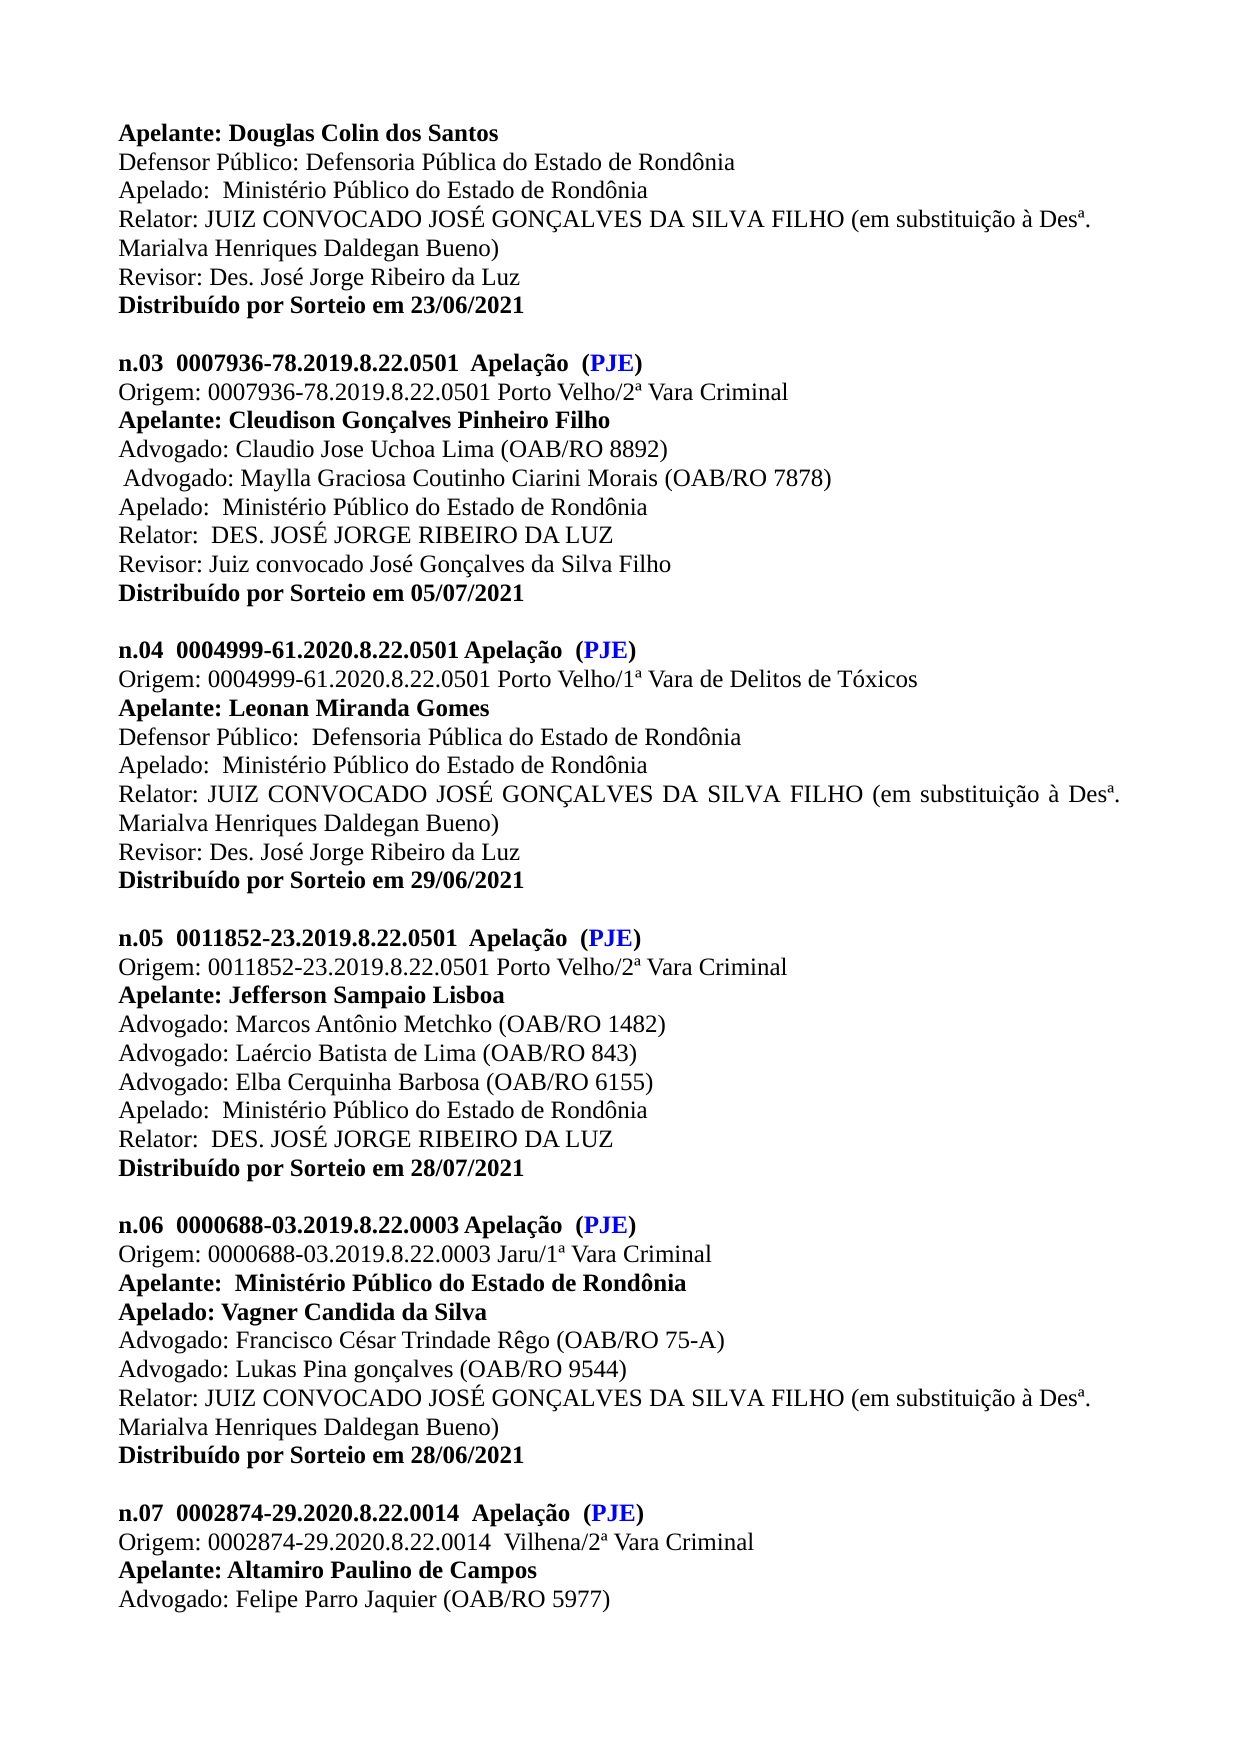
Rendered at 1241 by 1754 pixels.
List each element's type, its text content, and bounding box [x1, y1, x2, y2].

text Revisor: Juiz convocado José Gonçalves da Silva Filho [118, 549, 1122, 578]
text Apelante: Leonan Miranda Gomes Defensor Público: Defensoria Pública do Estado de Rondônia Apelado: Ministério Público do Estado de Rondônia [118, 693, 1122, 779]
text Advogado: Francisco César Trindade Rêgo (OAB/RO 75-A) [118, 1326, 1122, 1354]
text Apelante: Douglas Colin dos Santos [118, 118, 1122, 147]
text Relator: DES. JOSÉ JORGE RIBEIRO DA LUZ [118, 1124, 1122, 1153]
text Distribuído por Sorteio em 29/06/2021 [118, 866, 1122, 894]
text Apelado: Vagner Candida da Silva [118, 1297, 1122, 1326]
text Apelado: Ministério Público do Estado de Rondônia Relator: JUIZ CONVOCADO JOSÉ GONÇALVES DA SILVA FILHO (em substituição à Desª. Marialva Henriques Daldegan Bueno) [118, 176, 1122, 262]
text Origem: 0000688-03.2019.8.22.0003 Jaru/1ª Vara Criminal [118, 1239, 1122, 1268]
text Apelante: Jefferson Sampaio Lisboa Advogado: Marcos Antônio Metchko (OAB/RO 1482) [118, 981, 1122, 1038]
text n.03 0007936-78.2019.8.22.0501 Apelação (PJE) Origem: 0007936-78.2019.8.22.0501 Porto Velho/2ª Vara Criminal [118, 348, 1122, 406]
text n.05 0011852-23.2019.8.22.0501 Apelação (PJE) Origem: 0011852-23.2019.8.22.0501 Porto Velho/2ª Vara Criminal [118, 923, 1122, 981]
text Distribuído por Sorteio em 28/07/2021 [118, 1153, 1122, 1182]
text Relator: DES. JOSÉ JORGE RIBEIRO DA LUZ [118, 521, 1122, 549]
text Distribuído por Sorteio em 05/07/2021 [118, 578, 1122, 607]
text Revisor: Des. José Jorge Ribeiro da Luz [118, 837, 1122, 866]
text Advogado: Laércio Batista de Lima (OAB/RO 843) [118, 1038, 1122, 1067]
text Revisor: Des. José Jorge Ribeiro da Luz Distribuído por Sorteio em 23/06/2021 [118, 262, 1122, 319]
text Apelante: Cleudison Gonçalves Pinheiro Filho Advogado: Claudio Jose Uchoa Lima (OAB/RO 8892) [118, 406, 1122, 463]
text Origem: 0002874-29.2020.8.22.0014 Vilhena/2ª Vara Criminal [118, 1527, 1122, 1556]
text Apelante: Ministério Público do Estado de Rondônia [118, 1268, 1122, 1297]
text n.07 0002874-29.2020.8.22.0014 Apelação (PJE) [118, 1498, 1122, 1527]
text Advogado: Maylla Graciosa Coutinho Ciarini Morais (OAB/RO 7878) Apelado: Ministério Público do Estado de Rondônia [118, 463, 1122, 521]
text Advogado: Lukas Pina gonçalves (OAB/RO 9544) Relator: JUIZ CONVOCADO JOSÉ GONÇALVES DA SILVA FILHO (em substituição à Desª. Marialva Henriques Daldegan Bueno) [118, 1354, 1122, 1441]
text Distribuído por Sorteio em 28/06/2021 [118, 1441, 1122, 1469]
text Advogado: Felipe Parro Jaquier (OAB/RO 5977) [118, 1584, 1122, 1613]
text n.04 0004999-61.2020.8.22.0501 Apelação (PJE) Origem: 0004999-61.2020.8.22.0501 Porto Velho/1ª Vara de Delitos de Tóxicos [118, 636, 1122, 693]
text Advogado: Elba Cerquinha Barbosa (OAB/RO 6155) Apelado: Ministério Público do Estado de Rondônia [118, 1067, 1122, 1124]
text Defensor Público: Defensoria Pública do Estado de Rondônia [118, 147, 1122, 176]
text Apelante: Altamiro Paulino de Campos [118, 1556, 1122, 1584]
text n.06 0000688-03.2019.8.22.0003 Apelação (PJE) [118, 1211, 1122, 1239]
text Relator: JUIZ CONVOCADO JOSÉ GONÇALVES DA SILVA FILHO (em substituição à Desª. Marialva Henriques Daldegan Bueno) [118, 779, 1122, 837]
